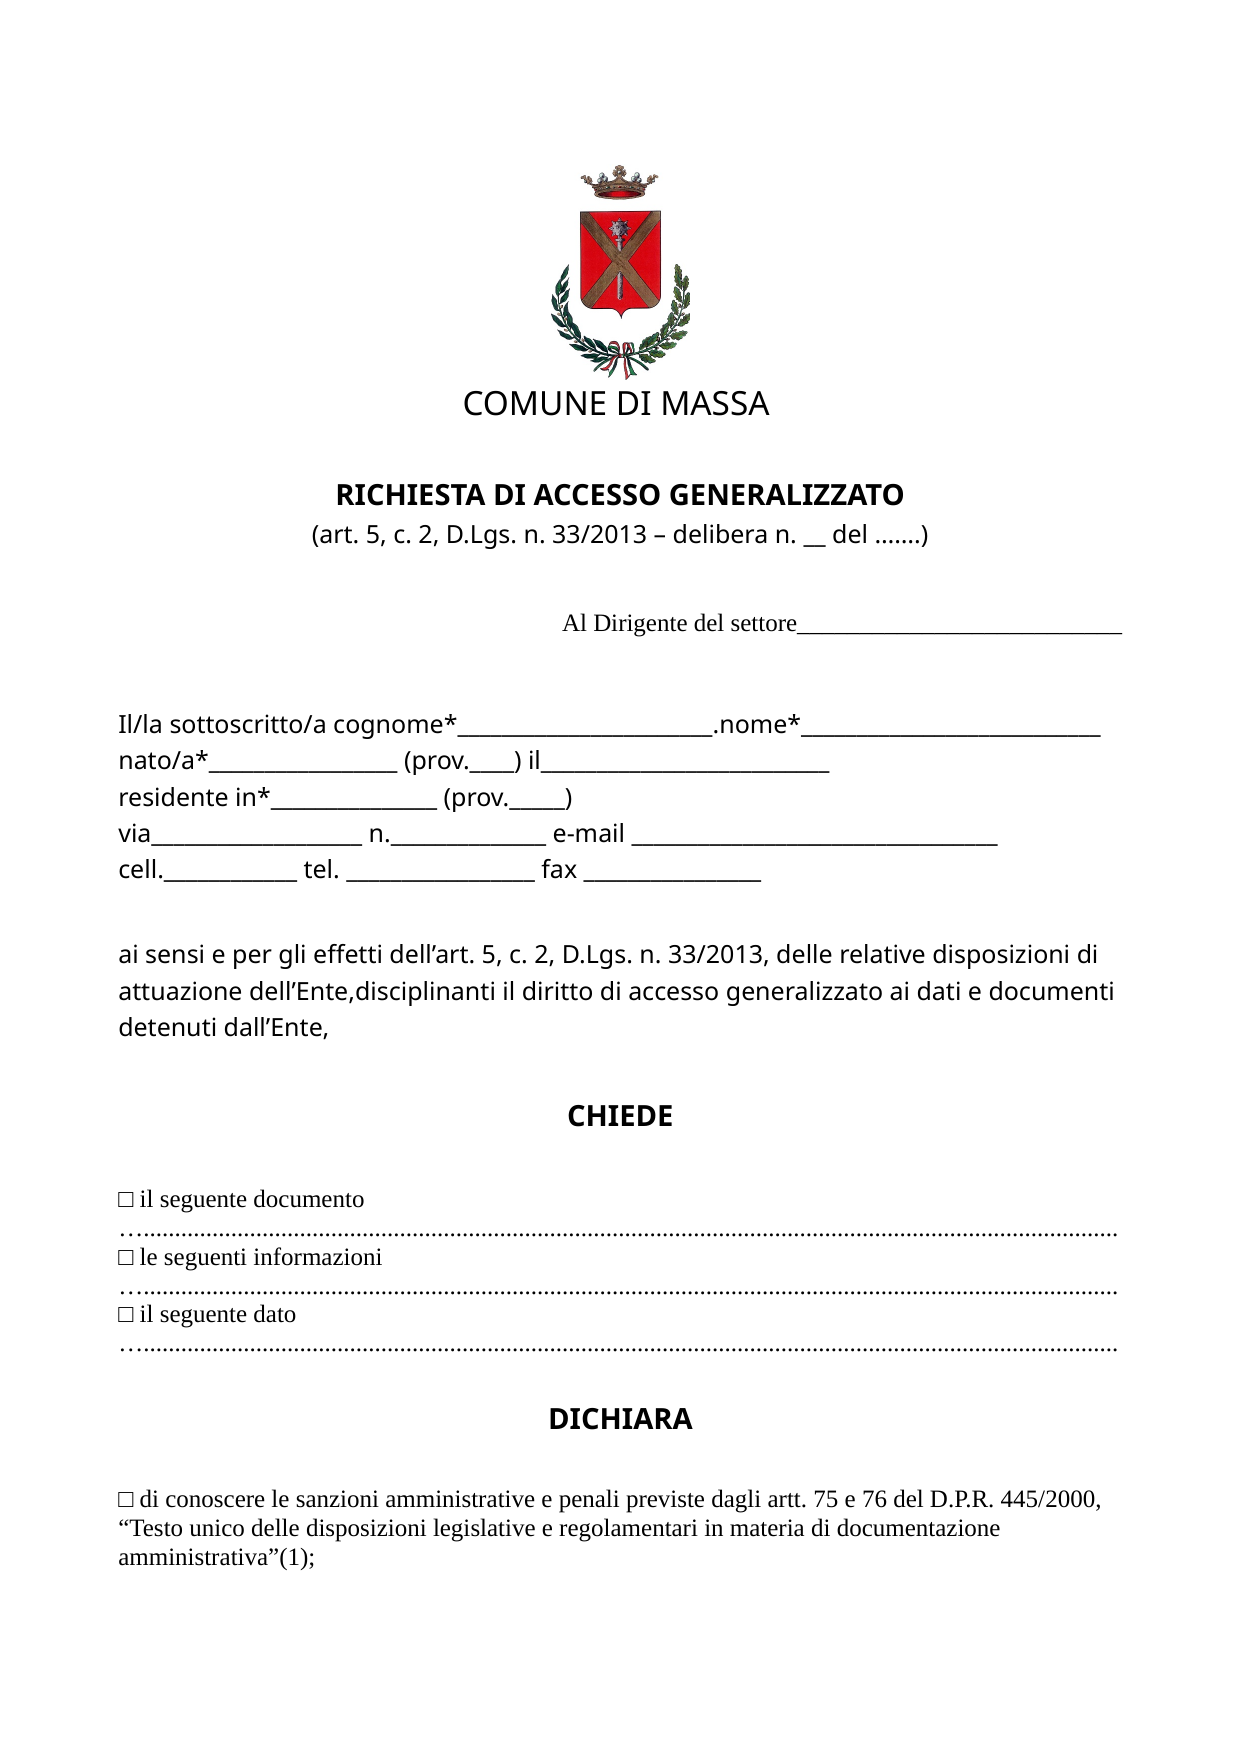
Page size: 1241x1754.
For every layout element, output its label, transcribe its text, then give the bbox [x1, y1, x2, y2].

text [118, 1583, 1122, 1612]
picture [550, 164, 690, 380]
text Al Dirigente del settore__________________________ [118, 608, 1122, 637]
text COMUNE DI MASSA [118, 165, 1122, 425]
text □ il seguente documento …............................................................................................................................................................ □ le seguenti informazioni …............................................................................................................................................................ □ il seguente dato …............................................................................................................................................................ [118, 1150, 1122, 1357]
text ai sensi e per gli effetti dell’art. 5, c. 2, D.Lgs. n. 33/2013, delle relative disposizioni di attuazione dell’Ente,disciplinanti il diritto di accesso generalizzato ai dati e documenti detenuti dall’Ente, [118, 901, 1122, 1044]
text CHIEDE [118, 1059, 1122, 1135]
text RICHIESTA DI ACCESSO GENERALIZZATO (art. 5, c. 2, D.Lgs. n. 33/2013 – delibera n. __ del …….) [118, 438, 1122, 550]
text DICHIARA [118, 1369, 1122, 1438]
text □ di conoscere le sanzioni amministrative e penali previste dagli artt. 75 e 76 del D.P.R. 445/2000, “Testo unico delle disposizioni legislative e regolamentari in materia di documentazione amministrativa”(1); [118, 1450, 1122, 1571]
text Il/la sottoscritto/a cognome*_______________________.nome*___________________________ nato/a*_________________ (prov.____) il__________________________ residente in*_______________ (prov._____) via___________________ n.______________ e-mail _________________________________ cell.____________ tel. _________________ fax ________________ [118, 707, 1122, 886]
